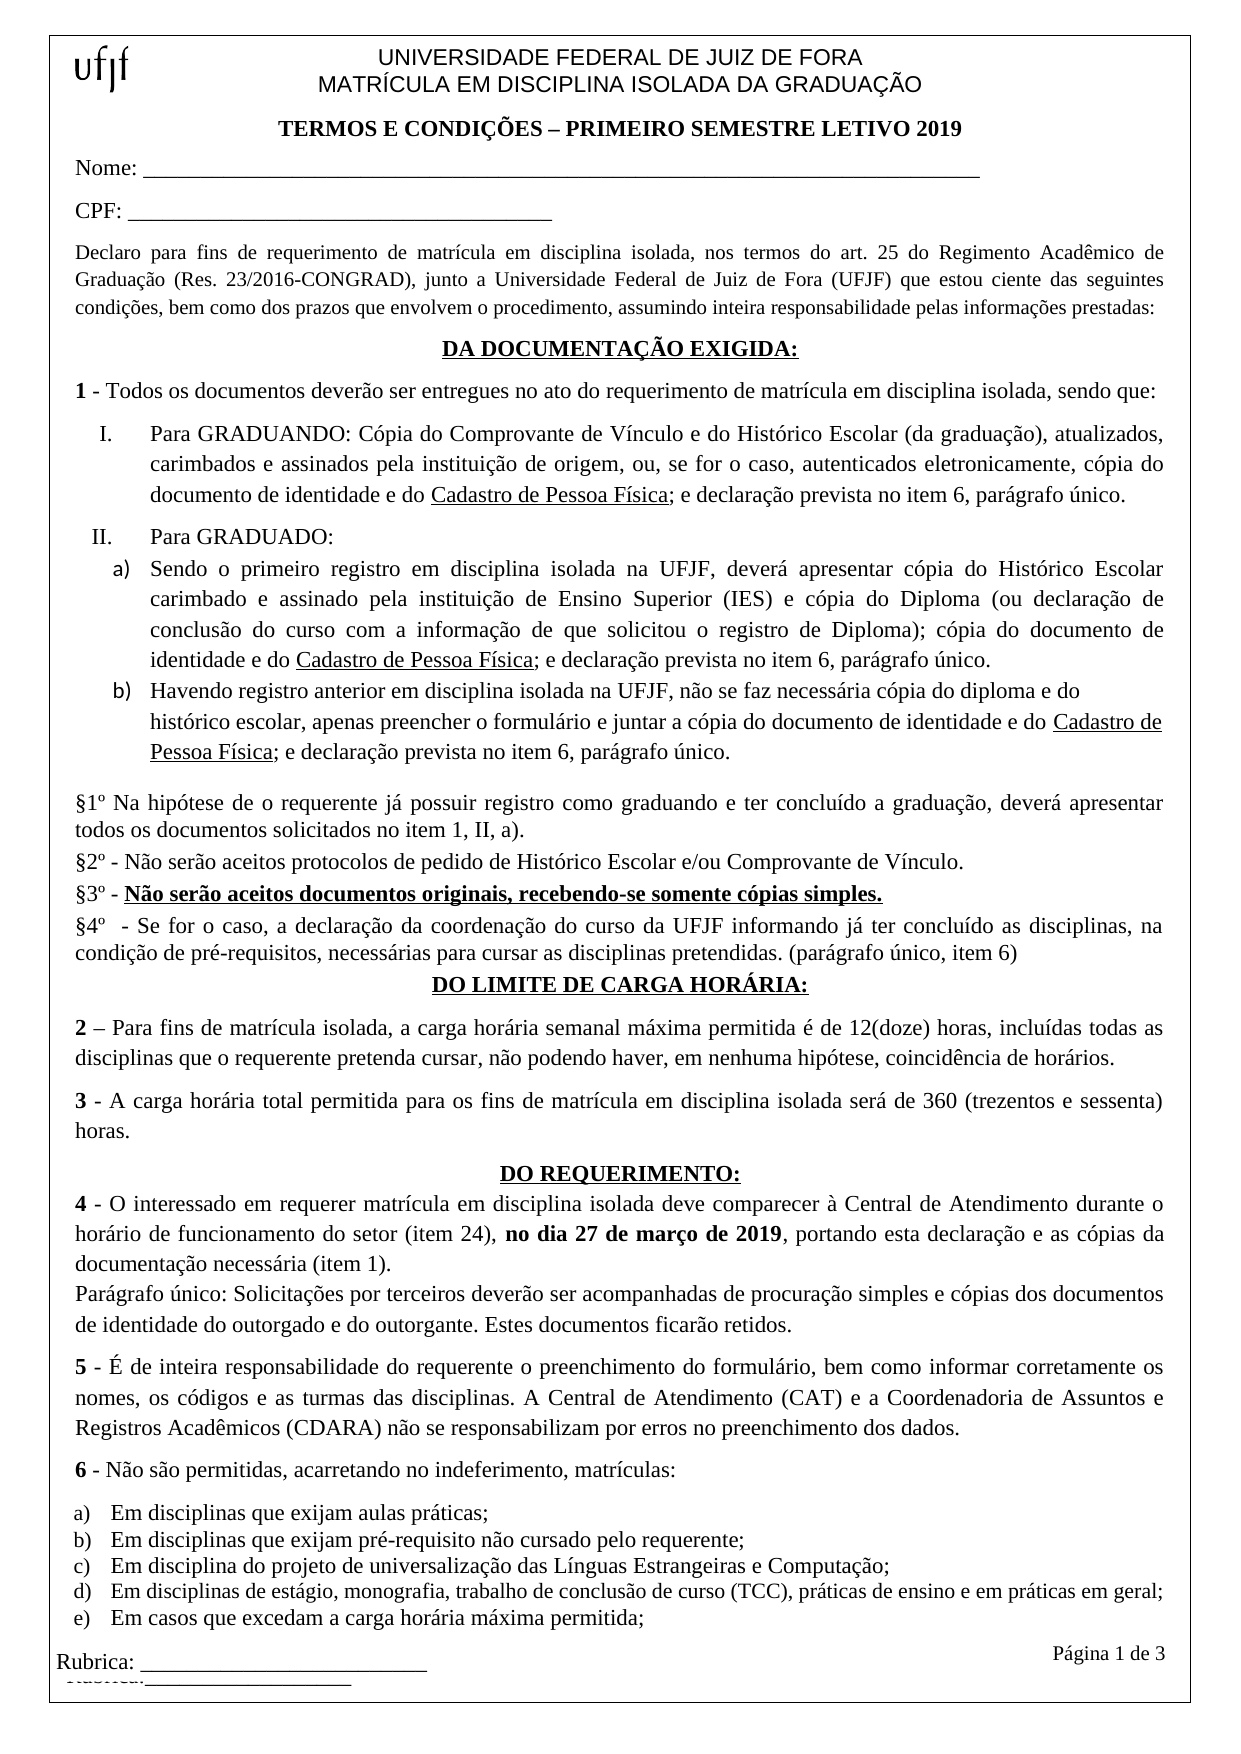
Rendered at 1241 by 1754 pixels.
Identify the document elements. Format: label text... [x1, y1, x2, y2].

list Em casos que excedam a carga horária máxima permitida; [73, 1603, 1165, 1630]
list Em disciplinas de estágio, monografia, trabalho de conclusão de curso (TCC), práticas de ensino e em práticas em geral; [73, 1578, 1165, 1603]
list Parágrafo único: Solicitações por terceiros deverão ser acompanhadas de procuração simples e cópias dos documentos de identidade do outorgado e do outorgante. Estes documentos ficarão retidos. [75, 1281, 1165, 1337]
list Sendo o primeiro registro em disciplina isolada na UFJF, deverá apresentar cópia do Histórico Escolar carimbado e assinado pela instituição de Ensino Superior (IES) e cópia do Diploma (ou declaração de conclusão do curso com a informação de que solicitou o registro de Diploma); cópia do documento de identidade e do Cadastro de Pessoa Física; e declaração prevista no item 6, parágrafo único. [112, 554, 1165, 672]
list Rubrica: _________________________ [56, 1648, 491, 1674]
text CPF: _____________________________________ [75, 197, 1165, 223]
text §4º - Se for o caso, a declaração da coordenação do curso da UFJF informando já ter concluído as disciplinas, na condição de pré-requisitos, necessárias para cursar as disciplinas pretendidas. (parágrafo único, item 6) [75, 912, 1165, 965]
list DO LIMITE DE CARGA HORÁRIA: [75, 971, 1165, 997]
text 3 - A carga horária total permitida para os fins de matrícula em disciplina isolada será de 360 (trezentos e sessenta) horas. [75, 1087, 1165, 1143]
list Havendo registro anterior em disciplina isolada na UFJF, não se faz necessária cópia do diploma e do histórico escolar, apenas preencher o formulário e juntar a cópia do documento de identidade e do Cadastro de Pessoa Física; e declaração prevista no item 6, parágrafo único. [112, 676, 1165, 764]
text 6 - Não são permitidas, acarretando no indeferimento, matrículas: [75, 1457, 1165, 1483]
list Em disciplinas que exijam pré-requisito não cursado pelo requerente; [73, 1526, 1165, 1552]
text 2 – Para fins de matrícula isolada, a carga horária semanal máxima permitida é de 12(doze) horas, incluídas todas as disciplinas que o requerente pretenda cursar, não podendo haver, em nenhuma hipótese, coincidência de horários. [75, 1014, 1165, 1070]
list DO REQUERIMENTO: [75, 1160, 1165, 1186]
text Nome: _________________________________________________________________________ [75, 154, 1165, 181]
text TERMOS E CONDIÇÕES – PRIMEIRO SEMESTRE LETIVO 2019 [75, 115, 1165, 142]
text §3º - Não serão aceitos documentos originais, recebendo-se somente cópias simples. [75, 880, 1165, 907]
list DA DOCUMENTAÇÃO EXIGIDA: [75, 335, 1165, 361]
text §2º - Não serão aceitos protocolos de pedido de Histórico Escolar e/ou Comprovante de Vínculo. [75, 848, 1165, 874]
list Em disciplina do projeto de universalização das Línguas Estrangeiras e Computação; [73, 1552, 1165, 1578]
text 5 - É de inteira responsabilidade do requerente o preenchimento do formulário, bem como informar corretamente os nomes, os códigos e as turmas das disciplinas. A Central de Atendimento (CAT) e a Coordenadoria de Assuntos e Registros Acadêmicos (CDARA) não se responsabilizam por erros no preenchimento dos dados. [75, 1353, 1165, 1440]
text 1 - Todos os documentos deverão ser entregues no ato do requerimento de matrícula em disciplina isolada, sendo que: [75, 378, 1165, 404]
list Para GRADUADO: [112, 523, 1165, 550]
list Para GRADUANDO: Cópia do Comprovante de Vínculo e do Histórico Escolar (da graduação), atualizados, carimbados e assinados pela instituição de origem, ou, se for o caso, autenticados eletronicamente, cópia do documento de identidade e do Cadastro de Pessoa Física; e declaração prevista no item 6, parágrafo único. [112, 420, 1165, 507]
text Declaro para fins de requerimento de matrícula em disciplina isolada, nos termos do art. 25 do Regimento Acadêmico de Graduação (Res. 23/2016-CONGRAD), junto a Universidade Federal de Juiz de Fora (UFJF) que estou ciente das seguintes condições, bem como dos prazos que envolvem o procedimento, assumindo inteira responsabilidade pelas informações prestadas: [75, 239, 1165, 319]
list 4 - O interessado em requerer matrícula em disciplina isolada deve comparecer à Central de Atendimento durante o horário de funcionamento do setor (item 24), no dia 27 de março de 2019, portando esta declaração e as cópias da documentação necessária (item 1). [75, 1190, 1165, 1277]
list Em disciplinas que exijam aulas práticas; [73, 1499, 1165, 1526]
text §1º Na hipótese de o requerente já possuir registro como graduando e ter concluído a graduação, deverá apresentar todos os documentos solicitados no item 1, II, a). [75, 789, 1165, 842]
